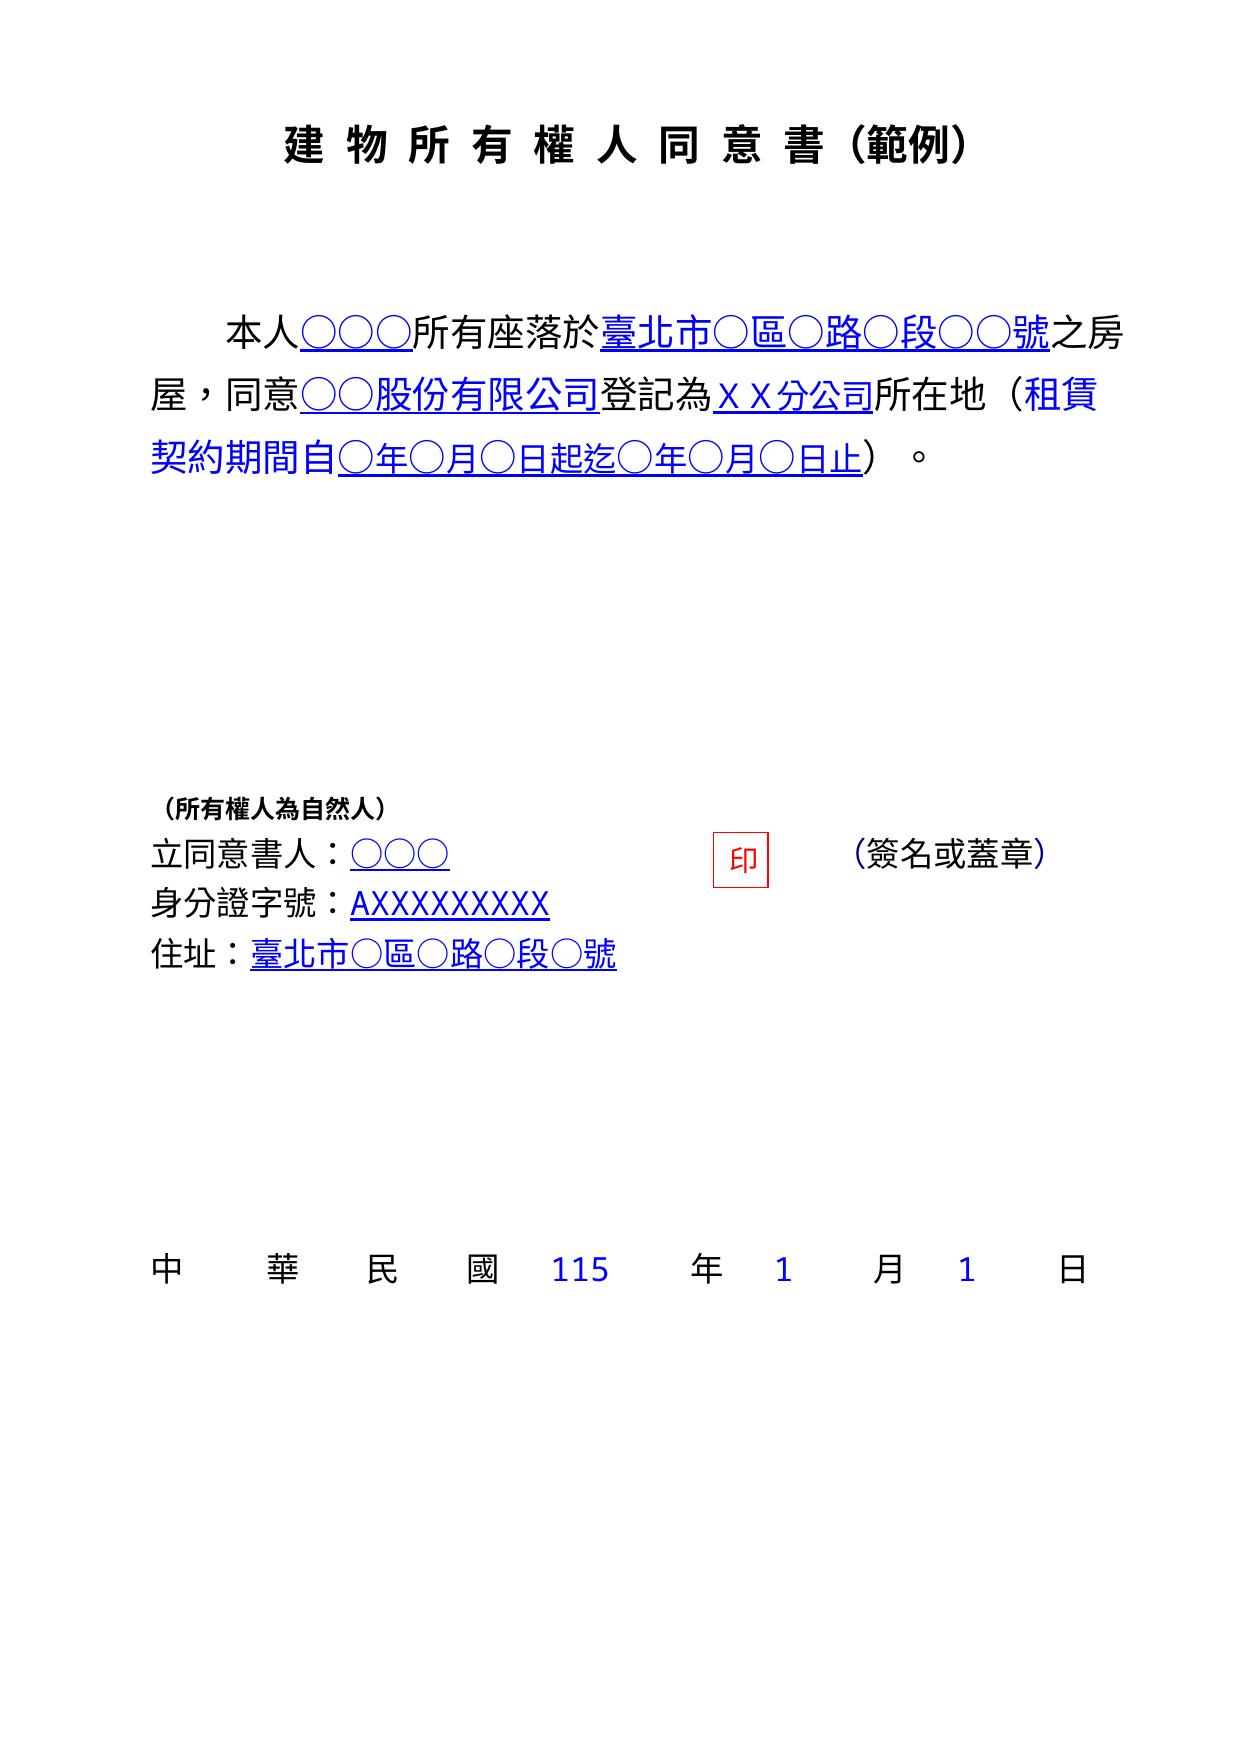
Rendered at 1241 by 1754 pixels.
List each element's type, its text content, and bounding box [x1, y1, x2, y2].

text 中 華 民 國 115 年 1 月 1 日 [150, 1226, 1125, 1288]
text 身分證字號：AXXXXXXXXX [150, 876, 1125, 926]
text 立同意書人：○○○ （簽名或蓋章） [150, 826, 1125, 888]
text 印 [729, 841, 752, 878]
text 建 物 所 有 權 人 同 意 書（範例） [150, 101, 1125, 163]
text 住址：臺北市○區○路○段○號 [150, 926, 1125, 976]
text （所有權人為自然人） [150, 776, 1125, 826]
text 本人○○○所有座落於臺北市○區○路○段○○號之房屋，同意○○股份有限公司登記為ＸＸ分公司所在地（租賃契約期間自○年○月○日起迄○年○月○日止）。 [150, 288, 1125, 476]
